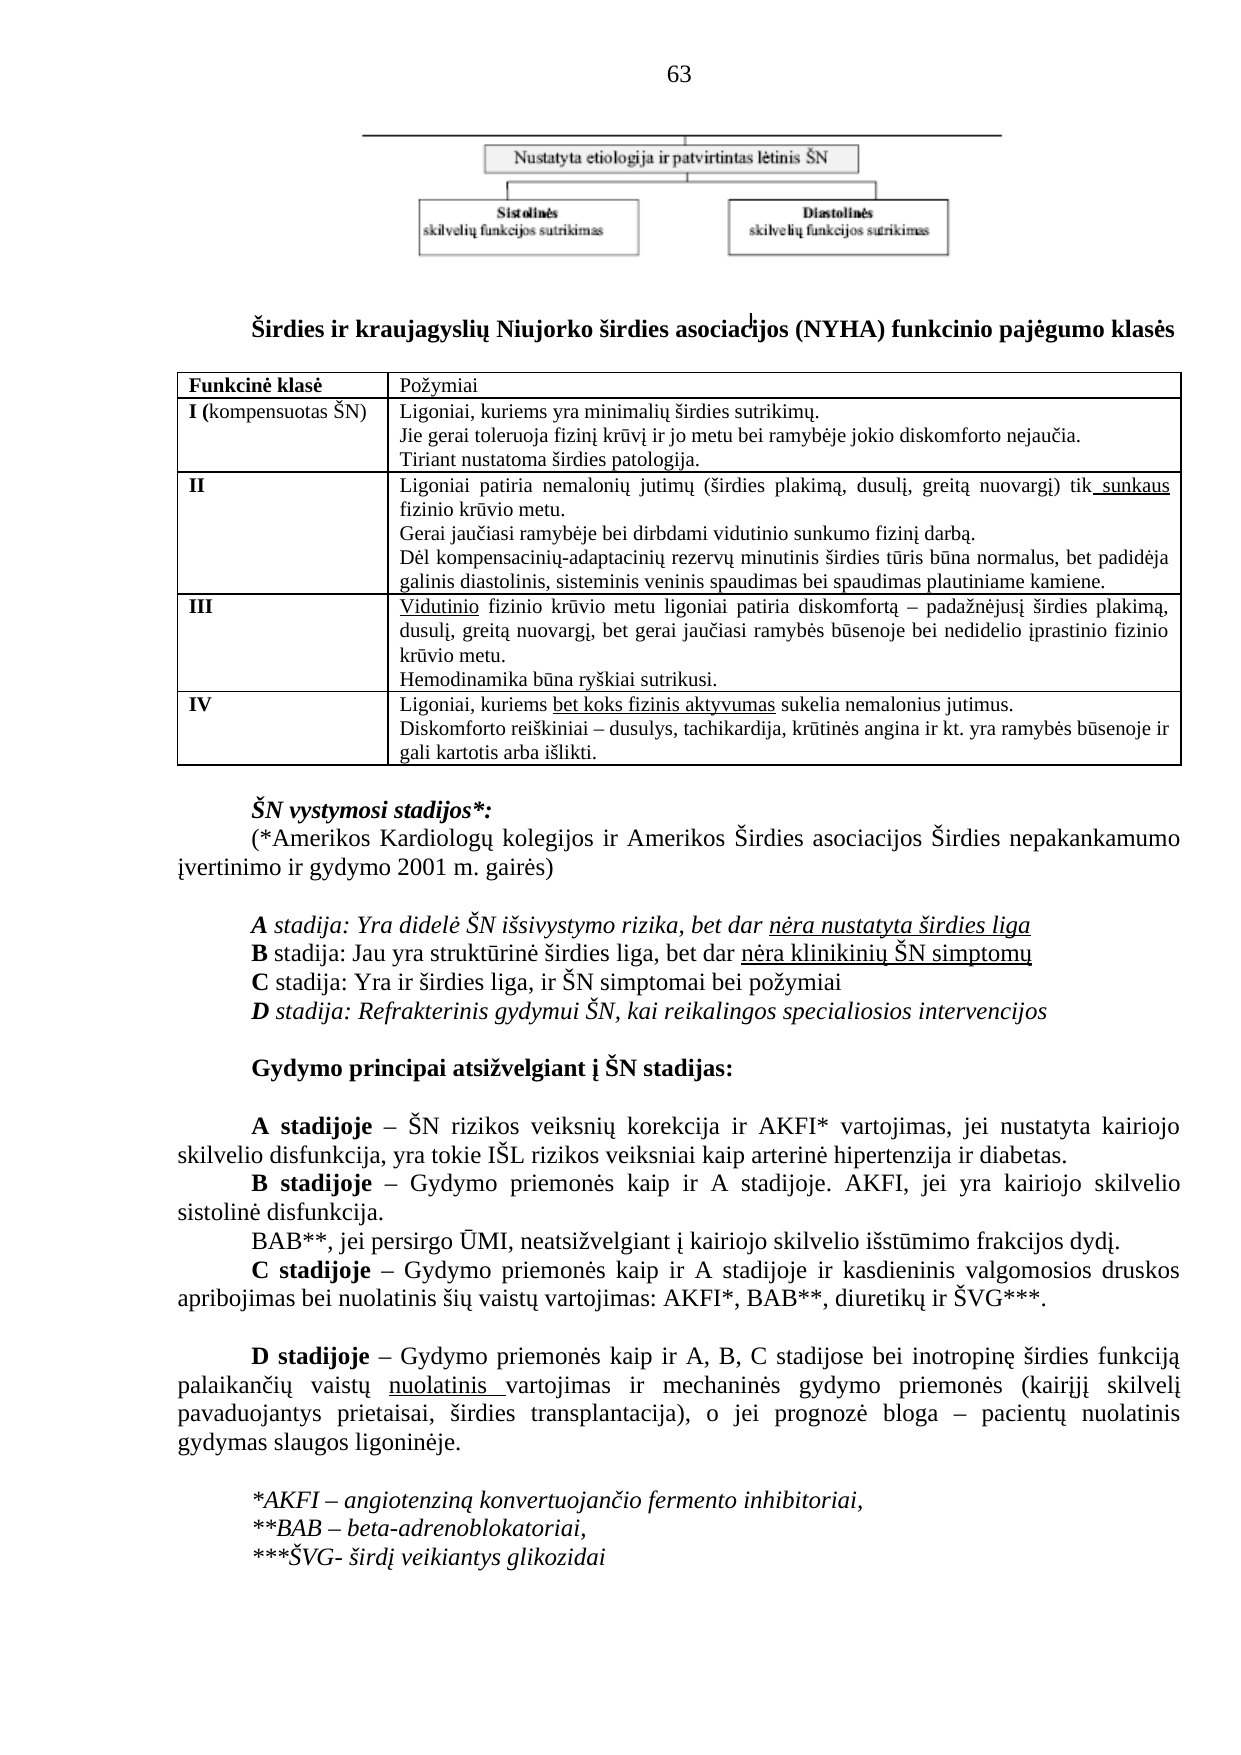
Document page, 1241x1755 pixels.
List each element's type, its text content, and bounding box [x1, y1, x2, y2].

table_header Požymiai [389, 373, 1180, 397]
text D stadija: Refrakterinis gydymui ŠN, kai reikalingos specialiosios intervencijos [177, 996, 1181, 1025]
text **BAB – beta-adrenoblokatoriai, [177, 1513, 1181, 1542]
text Širdies ir kraujagyslių Niujorko širdies asociacijos (NYHA) funkcinio pajėgumo klasės [177, 314, 1181, 343]
text D stadijoje – Gydymo priemonės kaip ir A, B, C stadijose bei inotropinę širdies funkciją palaikančių vaistų nuolatinis vartojimas ir mechaninės gydymo priemonės (kairįjį skilvelį pavaduojantys prietaisai, širdies transplantacija), o jei prognozė bloga – pacientų nuolatinis gydymas slaugos ligoninėje. [177, 1341, 1181, 1456]
text C stadijoje – Gydymo priemonės kaip ir A stadijoje ir kasdieninis valgomosios druskos apribojimas bei nuolatinis šių vaistų vartojimas: AKFI*, BAB**, diuretikų ir ŠVG***. [177, 1255, 1181, 1312]
table_cell Ligoniai patiria nemalonių jutimų (širdies plakimą, dusulį, greitą nuovargį) tik sunkaus fizinio krūvio metu. Gerai jaučiasi ramybėje bei dirbdami vidutinio sunkumo fizinį darbą. Dėl kompensacinių-adaptacinių rezervų minutinis širdies tūris būna normalus, bet padidėja galinis diastolinis, sisteminis veninis spaudimas bei spaudimas plautiniame kamiene. [389, 473, 1180, 593]
table_header Funkcinė klasė [178, 373, 387, 397]
table_cell Ligoniai, kuriems yra minimalių širdies sutrikimų. Jie gerai toleruoja fizinį krūvį ir jo metu bei ramybėje jokio diskomforto nejaučia. Tiriant nustatoma širdies patologija. [389, 399, 1180, 471]
table_cell Vidutinio fizinio krūvio metu ligoniai patiria diskomfortą – padažnėjusį širdies plakimą, dusulį, greitą nuovargį, bet gerai jaučiasi ramybės būsenoje bei nedidelio įprastinio fizinio krūvio metu. Hemodinamika būna ryškiai sutrikusi. [389, 595, 1180, 691]
text Gydymo principai atsižvelgiant į ŠN stadijas: [177, 1053, 1181, 1082]
table_cell Ligoniai, kuriems bet koks fizinis aktyvumas sukelia nemalonius jutimus. Diskomforto reiškiniai – dusulys, tachikardija, krūtinės angina ir kt. yra ramybės būsenoje ir gali kartotis arba išlikti. [389, 692, 1180, 764]
text A stadija: Yra didelė ŠN išsivystymo rizika, bet dar nėra nustatyta širdies liga [177, 910, 1181, 938]
table_cell III [178, 595, 387, 691]
text BAB**, jei persirgo ŪMI, neatsižvelgiant į kairiojo skilvelio išstūmimo frakcijos dydį. [177, 1226, 1181, 1255]
text B stadijoje – Gydymo priemonės kaip ir A stadijoje. AKFI, jei yra kairiojo skilvelio sistolinė disfunkcija. [177, 1168, 1181, 1226]
text B stadija: Jau yra struktūrinė širdies liga, bet dar nėra klinikinių ŠN simptomų [177, 938, 1181, 967]
text *AKFI – angiotenziną konvertuojančio fermento inhibitoriai, [177, 1485, 1181, 1513]
text C stadija: Yra ir širdies liga, ir ŠN simptomai bei požymiai [177, 967, 1181, 996]
text (*Amerikos Kardiologų kolegijos ir Amerikos Širdies asociacijos Širdies nepakankamumo įvertinimo ir gydymo 2001 m. gairės) [177, 823, 1181, 881]
text A stadijoje – ŠN rizikos veiksnių korekcija ir AKFI* vartojimas, jei nustatyta kairiojo skilvelio disfunkcija, yra tokie IŠL rizikos veiksniai kaip arterinė hipertenzija ir diabetas. [177, 1111, 1181, 1168]
text ***ŠVG- širdį veikiantys glikozidai [177, 1542, 1181, 1571]
table_cell IV [178, 692, 387, 764]
text ŠN vystymosi stadijos*: [177, 795, 1181, 823]
table_cell II [178, 473, 387, 593]
table_cell I (kompensuotas ŠN) [178, 399, 387, 471]
